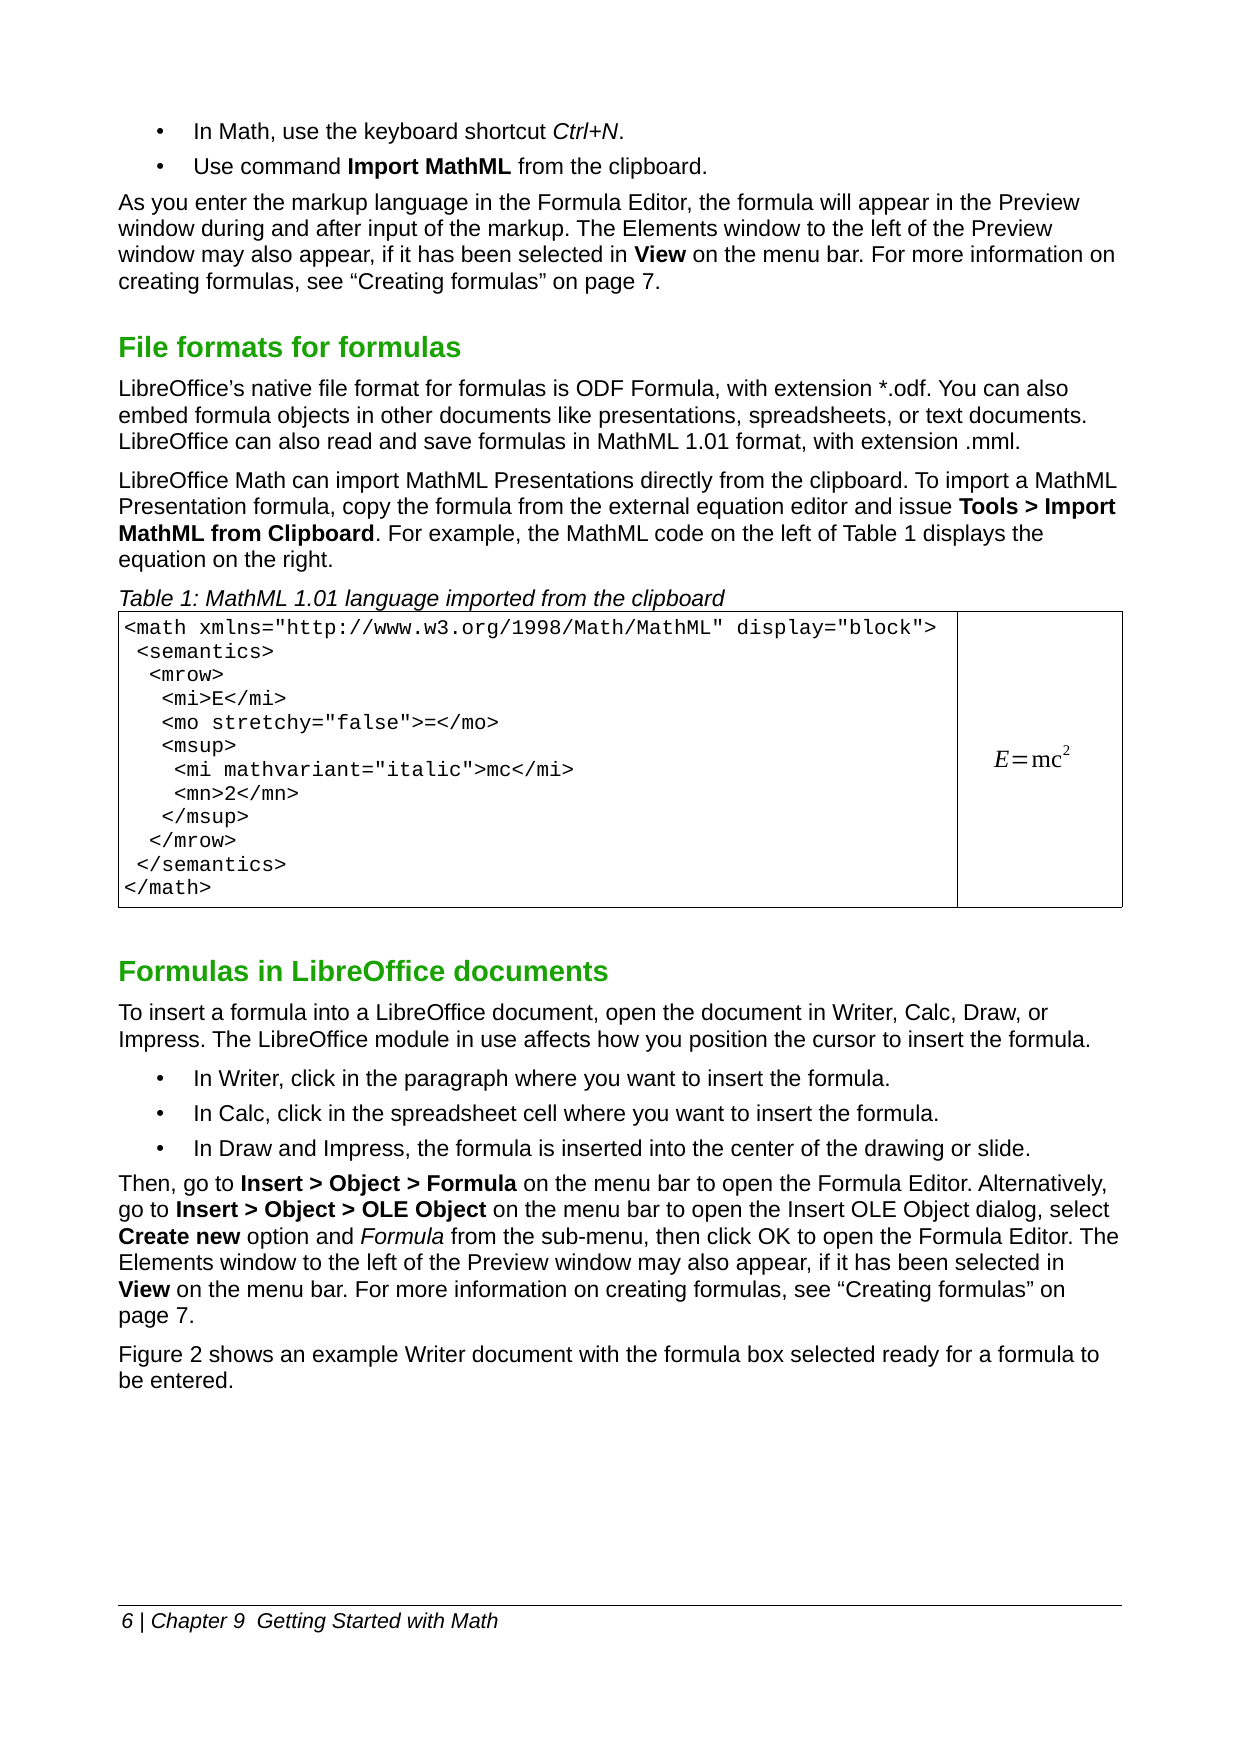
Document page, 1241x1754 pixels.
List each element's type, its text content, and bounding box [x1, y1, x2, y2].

text Then, go to Insert > Object > Formula on the menu bar to open the Formula Editor. Alternatively, go to Insert > Object > OLE Object on the menu bar to open the Insert OLE Object dialog, select Create new option and Formula from the sub-menu, then click OK to open the Formula Editor. The Elements window to the left of the Preview window may also appear, if it has been selected in View on the menu bar. For more information on creating formulas, see “Creating formulas” on page 7. [118, 1170, 1122, 1328]
table_header <math xmlns="http://www.w3.org/1998/Math/MathML" display="block"> <semantics> <mrow> <mi>E</mi> <mo stretchy="false">=</mo> <msup> <mi mathvariant="italic">mc</mi> <mn>2</mn> </msup> </mrow> </semantics> </math> [119, 612, 957, 907]
list Use command Import MathML from the clipboard. [156, 153, 1122, 180]
list In Draw and Impress, the formula is inserted into the center of the drawing or slide. [156, 1135, 1122, 1161]
text LibreOffice Math can import MathML Presentations directly from the clipboard. To import a MathML Presentation formula, copy the formula from the external equation editor and issue Tools > Import MathML from Clipboard. For example, the MathML code on the left of Table 1 displays the equation on the right. [118, 467, 1122, 572]
text Table 1: MathML 1.01 language imported from the clipboard [118, 585, 1122, 611]
subtitle Formulas in LibreOffice documents [118, 954, 1122, 987]
list In Calc, click in the spreadsheet cell where you want to insert the formula. [156, 1100, 1122, 1126]
table_header [958, 612, 1122, 907]
list In Math, use the keyboard shortcut Ctrl+N. [156, 118, 1122, 144]
list In Writer, click in the paragraph where you want to insert the formula. [156, 1064, 1122, 1091]
text Figure 2 shows an example Writer document with the formula box selected ready for a formula to be entered. [118, 1341, 1122, 1393]
text As you enter the markup language in the Formula Editor, the formula will appear in the Preview window during and after input of the markup. The Elements window to the left of the Preview window may also appear, if it has been selected in View on the menu bar. For more information on creating formulas, see “Creating formulas” on page 7. [118, 188, 1122, 294]
text LibreOffice’s native file format for formulas is ODF Formula, with extension *.odf. You can also embed formula objects in other documents like presentations, spreadsheets, or text documents. LibreOffice can also read and save formulas in MathML 1.01 format, with extension .mml. [118, 375, 1122, 454]
text To insert a formula into a LibreOffice document, open the document in Writer, Calc, Draw, or Impress. The LibreOffice module in use affects how you position the cursor to insert the formula. [118, 999, 1122, 1052]
subtitle File formats for formulas [118, 330, 1122, 364]
